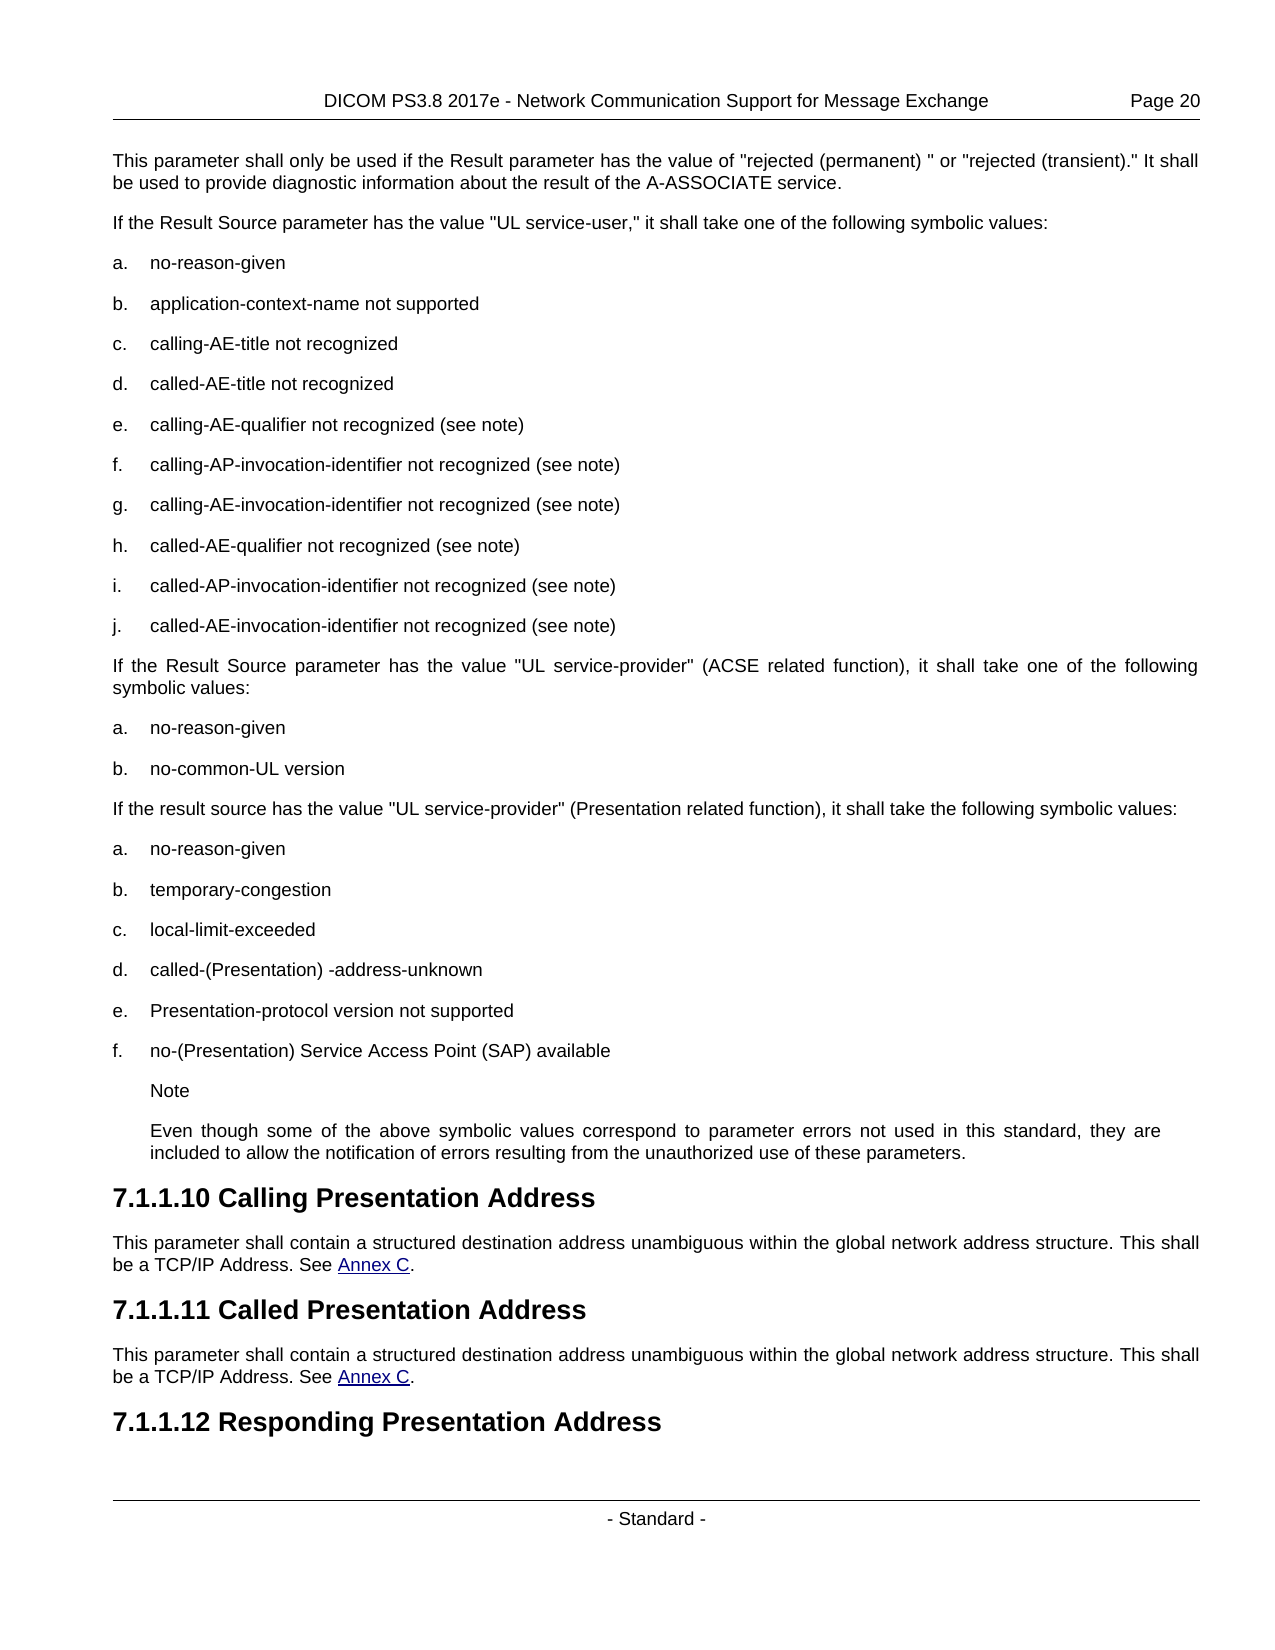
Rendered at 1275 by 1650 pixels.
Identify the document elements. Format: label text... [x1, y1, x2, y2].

list no-reason-given [112, 717, 1200, 739]
list calling-AE-invocation-identifier not recognized (see note) [112, 494, 1200, 516]
text 7.1.1.10 Calling Presentation Address [112, 1182, 1200, 1213]
list Presentation-protocol version not supported [112, 999, 1200, 1021]
list local-limit-exceeded [112, 919, 1200, 940]
text If the Result Source parameter has the value "UL service-provider" (ACSE related function), it shall take one of the following symbolic values: [112, 655, 1200, 698]
list no-common-UL version [112, 757, 1200, 779]
list no-reason-given [112, 838, 1200, 860]
list application-context-name not supported [112, 292, 1200, 314]
text Note [150, 1080, 1162, 1102]
text This parameter shall contain a structured destination address unambiguous within the global network address structure. This shall be a TCP/IP Address. See Annex C. [112, 1344, 1200, 1387]
text If the Result Source parameter has the value "UL service-user," it shall take one of the following symbolic values: [112, 212, 1200, 233]
text Even though some of the above symbolic values correspond to parameter errors not used in this standard, they are included to allow the notification of errors resulting from the unauthorized use of these parameters. [150, 1120, 1162, 1163]
list called-(Presentation) -address-unknown [112, 959, 1200, 981]
list called-AE-invocation-identifier not recognized (see note) [112, 615, 1200, 637]
text 7.1.1.11 Called Presentation Address [112, 1294, 1200, 1325]
list calling-AE-qualifier not recognized (see note) [112, 413, 1200, 435]
text This parameter shall contain a structured destination address unambiguous within the global network address structure. This shall be a TCP/IP Address. See Annex C. [112, 1232, 1200, 1275]
list calling-AE-title not recognized [112, 333, 1200, 354]
list called-AE-title not recognized [112, 373, 1200, 395]
list temporary-congestion [112, 878, 1200, 900]
text This parameter shall only be used if the Result parameter has the value of "rejected (permanent) " or "rejected (transient)." It shall be used to provide diagnostic information about the result of the A-ASSOCIATE service. [112, 150, 1200, 193]
list called-AE-qualifier not recognized (see note) [112, 534, 1200, 556]
text 7.1.1.12 Responding Presentation Address [112, 1406, 1200, 1437]
list called-AP-invocation-identifier not recognized (see note) [112, 575, 1200, 596]
list no-reason-given [112, 252, 1200, 274]
list no-(Presentation) Service Access Point (SAP) available [112, 1040, 1200, 1061]
list calling-AP-invocation-identifier not recognized (see note) [112, 454, 1200, 475]
text If the result source has the value "UL service-provider" (Presentation related function), it shall take the following symbolic values: [112, 798, 1200, 819]
